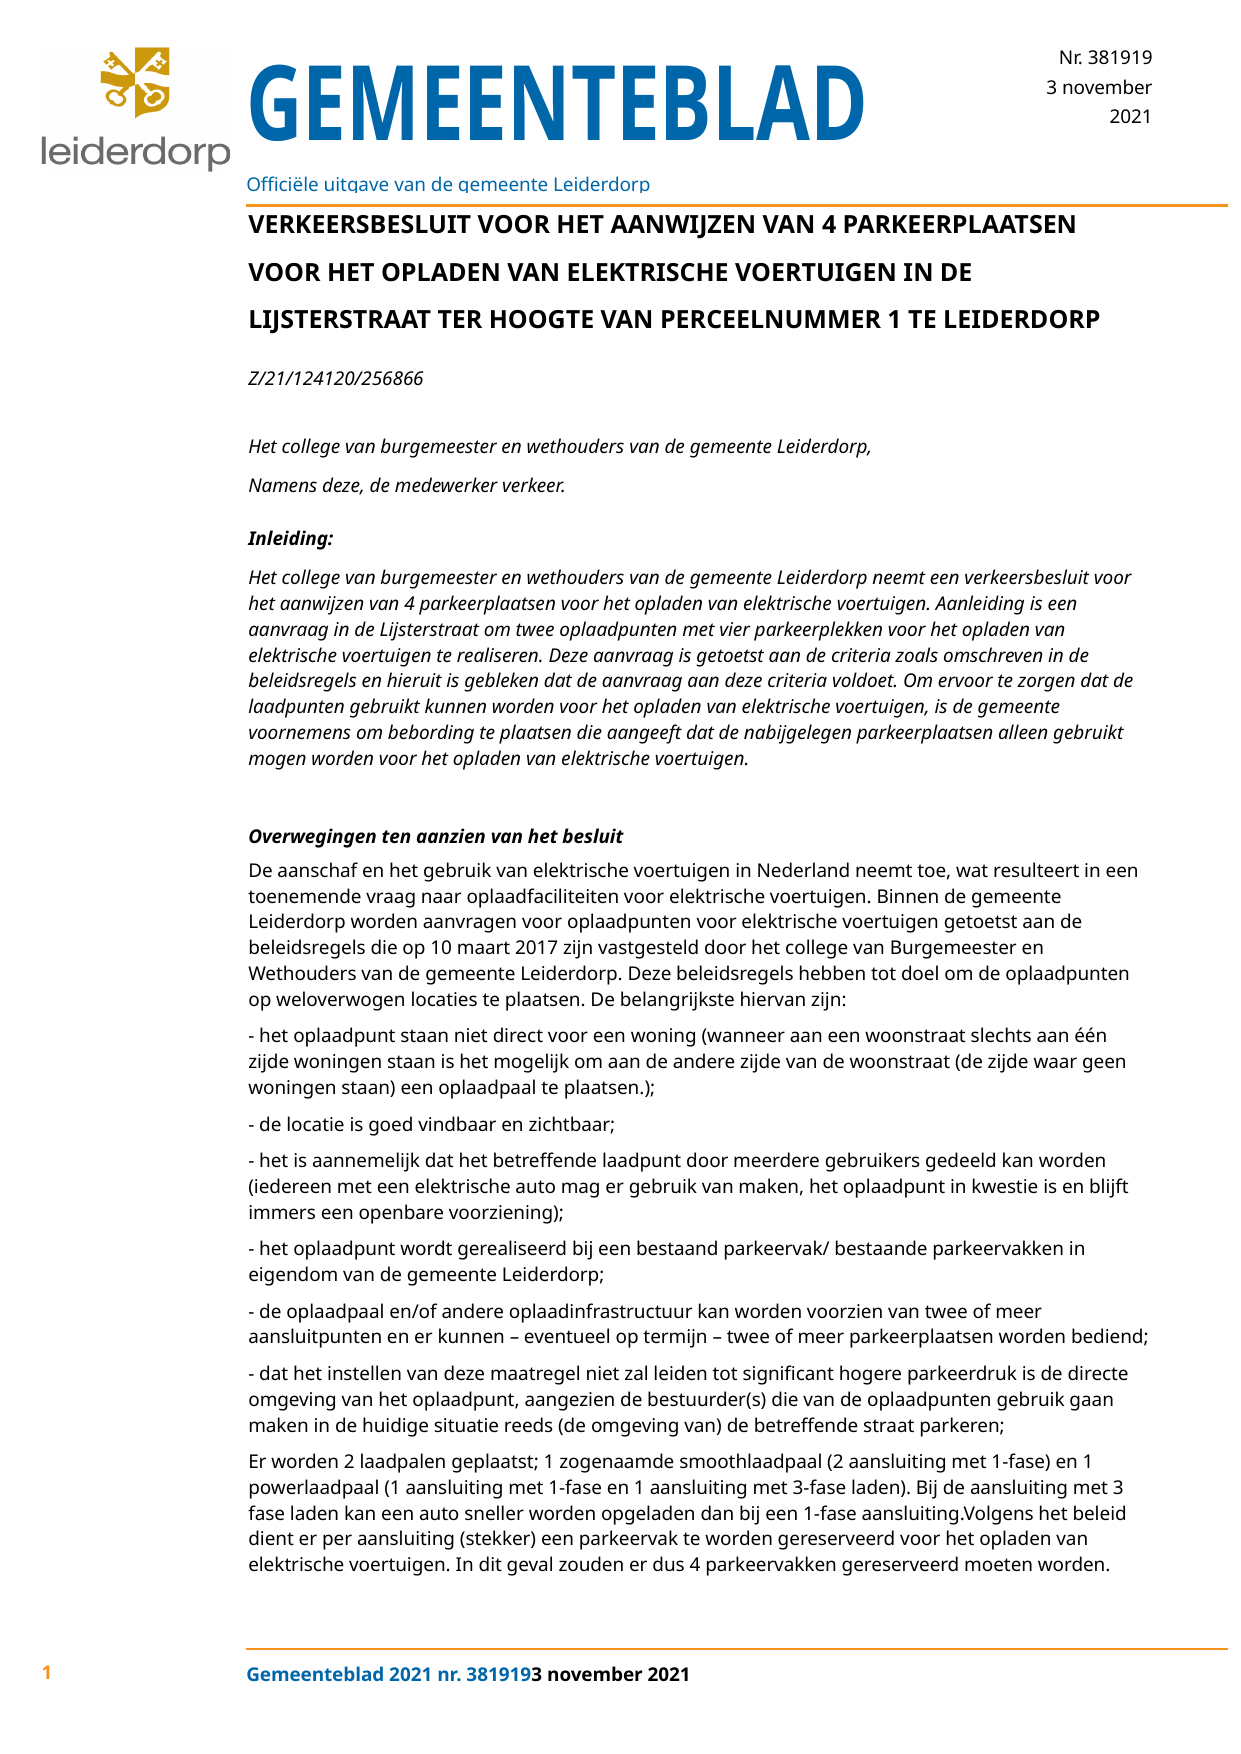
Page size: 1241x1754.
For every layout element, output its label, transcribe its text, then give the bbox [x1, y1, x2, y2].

text De aanschaf en het gebruik van elektrische voertuigen in Nederland neemt toe, wat resulteert in een toenemende vraag naar oplaadfaciliteiten voor elektrische voertuigen. Binnen de gemeente Leiderdorp worden aanvragen voor oplaadpunten voor elektrische voertuigen getoetst aan de beleidsregels die op 10 maart 2017 zijn vastgesteld door het college van Burgemeester en Wethouders van de gemeente Leiderdorp. Deze beleidsregels hebben tot doel om de oplaadpunten op weloverwogen locaties te plaatsen. De belangrijkste hiervan zijn: [248, 857, 1152, 1012]
text - het oplaadpunt staan niet direct voor een woning (wanneer aan een woonstraat slechts aan één zijde woningen staan is het mogelijk om aan de andere zijde van de woonstraat (de zijde waar geen woningen staan) een oplaadpaal te plaatsen.); [248, 1023, 1152, 1100]
text Overwegingen ten aanzien van het besluit [248, 823, 1152, 849]
picture [41, 47, 231, 172]
text - het is aannemelijk dat het betreffende laadpunt door meerdere gebruikers gedeeld kan worden (iedereen met een elektrische auto mag er gebruik van maken, het oplaadpunt in kwestie is en blijft immers een openbare voorziening); [248, 1147, 1152, 1224]
text - het oplaadpunt wordt gerealiseerd bij een bestaand parkeervak/ bestaande parkeervakken in eigendom van de gemeente Leiderdorp; [248, 1236, 1152, 1287]
text - de locatie is goed vindbaar en zichtbaar; [248, 1111, 1152, 1136]
text Z/21/124120/256866 [248, 366, 1152, 391]
text - dat het instellen van deze maatregel niet zal leiden tot significant hogere parkeerdruk is de directe omgeving van het oplaadpunt, aangezien de bestuurder(s) die van de oplaadpunten gebruik gaan maken in de huidige situatie reeds (de omgeving van) de betreffende straat parkeren; [248, 1360, 1152, 1437]
text Namens deze, de medewerker verkeer. [248, 472, 1152, 498]
text VERKEERSBESLUIT VOOR HET AANWIJZEN VAN 4 PARKEERPLAATSEN VOOR HET OPLADEN VAN ELEKTRISCHE VOERTUIGEN IN DE LIJSTERSTRAAT TER HOOGTE VAN PERCEELNUMMER 1 TE LEIDERDORP [248, 207, 1152, 336]
text Er worden 2 laadpalen geplaatst; 1 zogenaamde smoothlaadpaal (2 aansluiting met 1-fase) en 1 powerlaadpaal (1 aansluiting met 1-fase en 1 aansluiting met 3-fase laden). Bij de aansluiting met 3 fase laden kan een auto sneller worden opgeladen dan bij een 1-fase aansluiting.Volgens het beleid dient er per aansluiting (stekker) een parkeervak te worden gereserveerd voor het opladen van elektrische voertuigen. In dit geval zouden er dus 4 parkeervakken gereserveerd moeten worden. [248, 1448, 1152, 1577]
text - de oplaadpaal en/of andere oplaadinfrastructuur kan worden voorzien van twee of meer aansluitpunten en er kunnen – eventueel op termijn – twee of meer parkeerplaatsen worden bediend; [248, 1298, 1152, 1349]
text Het college van burgemeester en wethouders van de gemeente Leiderdorp, [248, 433, 1152, 459]
text Inleiding: [248, 525, 1152, 551]
text Het college van burgemeester en wethouders van de gemeente Leiderdorp neemt een verkeersbesluit voor het aanwijzen van 4 parkeerplaatsen voor het opladen van elektrische voertuigen. Aanleiding is een aanvraag in de Lijsterstraat om twee oplaadpunten met vier parkeerplekken voor het opladen van elektrische voertuigen te realiseren. Deze aanvraag is getoetst aan de criteria zoals omschreven in de beleidsregels en hieruit is gebleken dat de aanvraag aan deze criteria voldoet. Om ervoor te zorgen dat de laadpunten gebruikt kunnen worden voor het opladen van elektrische voertuigen, is de gemeente voornemens om bebording te plaatsen die aangeeft dat de nabijgelegen parkeerplaatsen alleen gebruikt mogen worden voor het opladen van elektrische voertuigen. [248, 564, 1152, 770]
